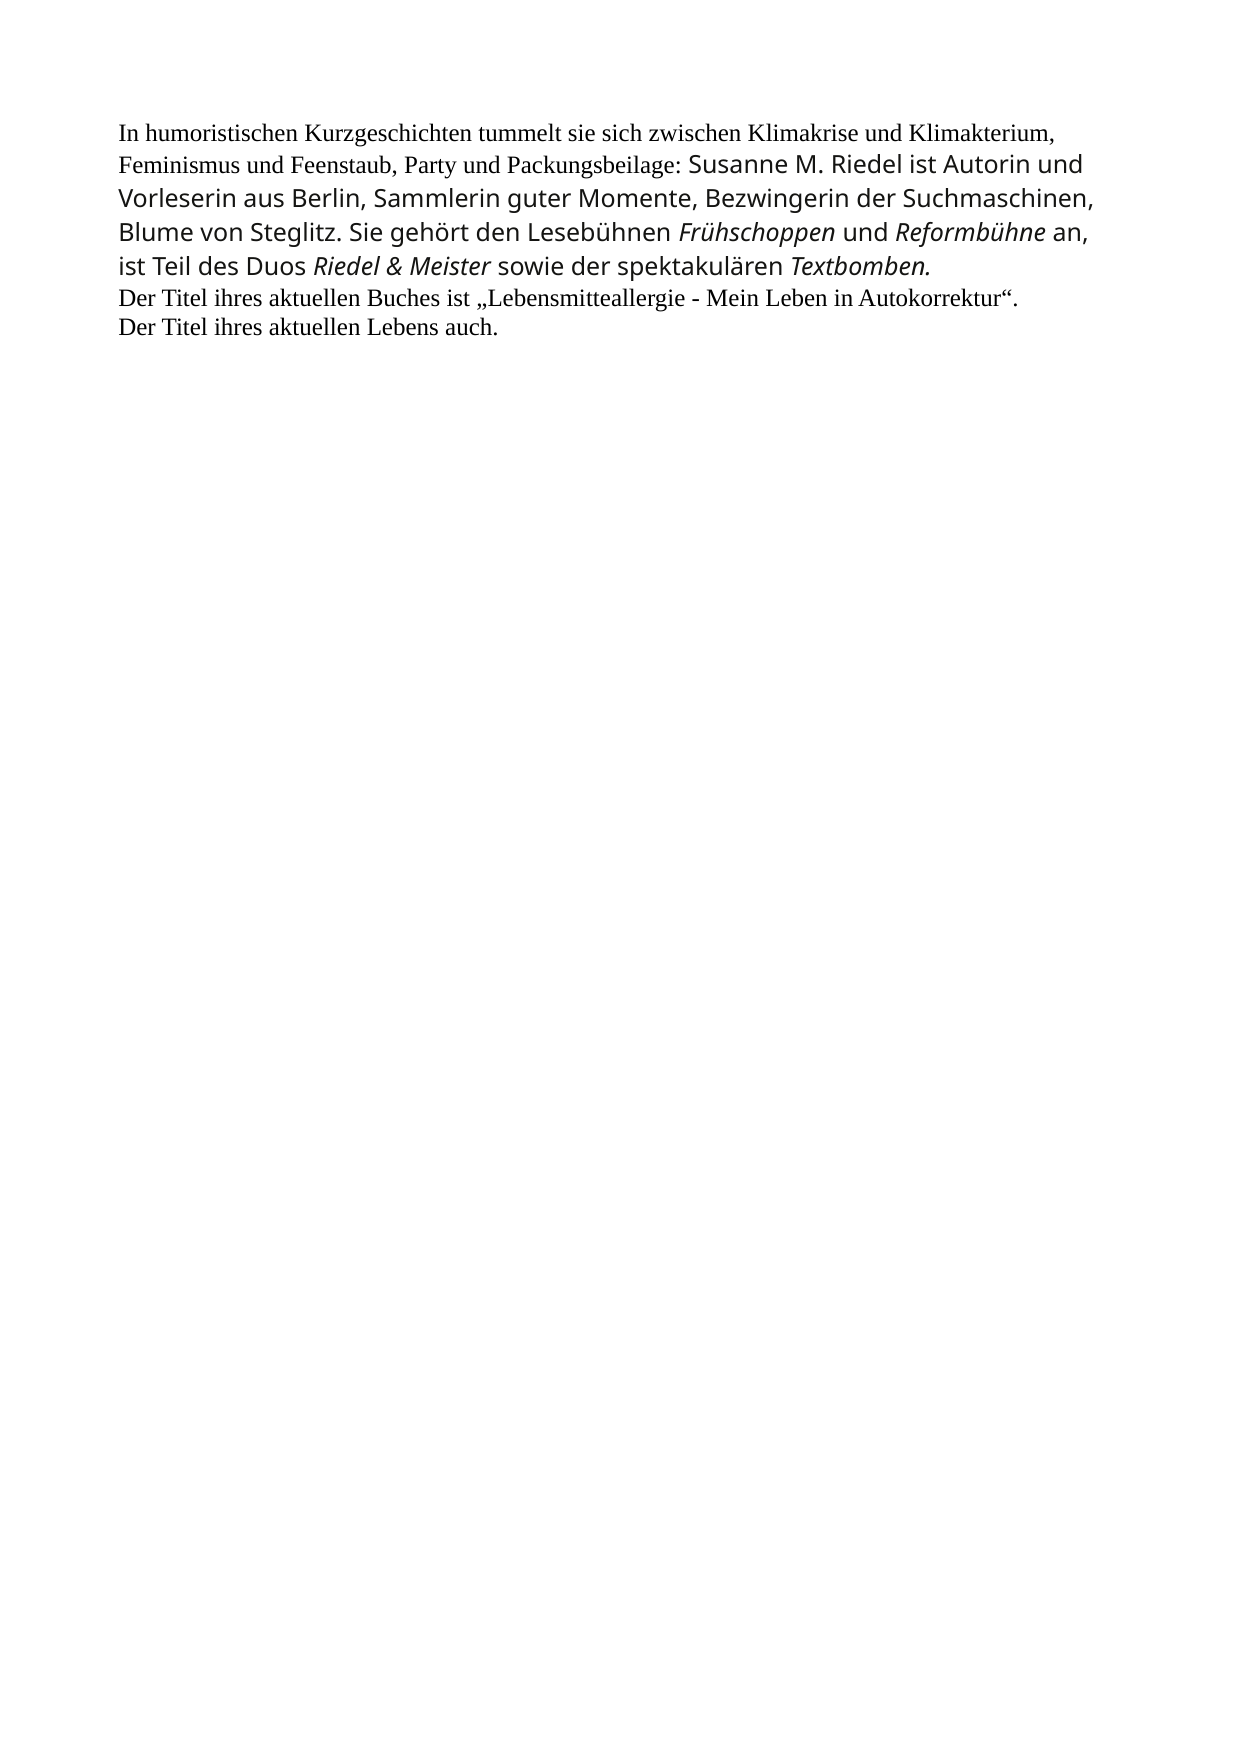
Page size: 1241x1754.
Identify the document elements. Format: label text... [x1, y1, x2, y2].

text In humoristischen Kurzgeschichten tummelt sie sich zwischen Klimakrise und Klimakterium, Feminismus und Feenstaub, Party und Packungsbeilage: Susanne M. Riedel ist Autorin und Vorleserin aus Berlin, Sammlerin guter Momente, Bezwingerin der Suchmaschinen, Blume von Steglitz. Sie gehört den Lesebühnen Frühschoppen und Reformbühne an, ist Teil des Duos Riedel & Meister sowie der spektakulären Textbomben. [118, 118, 1122, 283]
text Der Titel ihres aktuellen Lebens auch. [118, 312, 1122, 341]
text Der Titel ihres aktuellen Buches ist „Lebensmitteallergie - Mein Leben in Autokorrektur“. [118, 283, 1122, 312]
